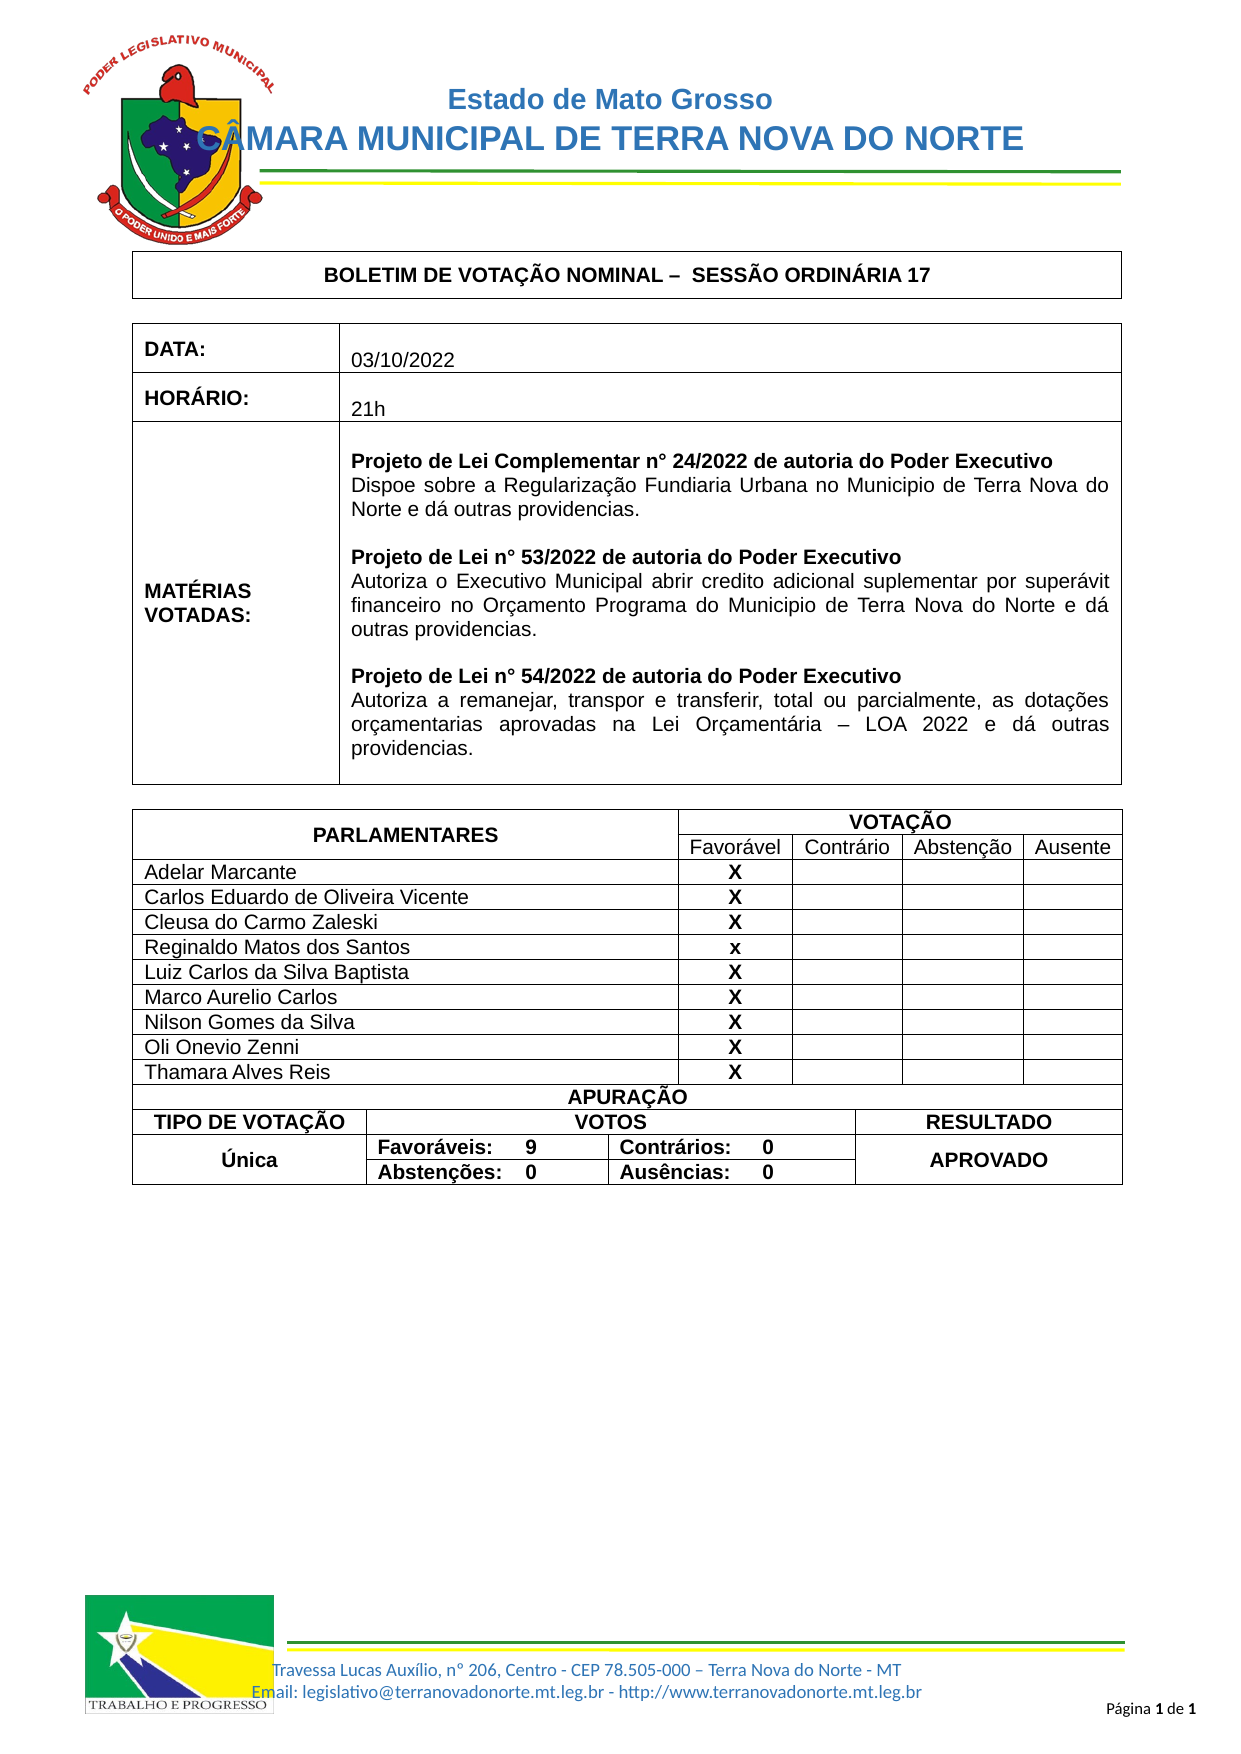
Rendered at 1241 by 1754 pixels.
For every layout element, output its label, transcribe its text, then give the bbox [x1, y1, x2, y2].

table_header BOLETIM DE VOTAÇÃO NOMINAL – SESSÃO ORDINÁRIA 17 [133, 252, 1121, 298]
picture [85, 1595, 274, 1714]
table_cell APROVADO [856, 1135, 1122, 1184]
table_cell [1024, 1060, 1122, 1084]
table_cell X [679, 960, 792, 984]
table_cell [1024, 985, 1122, 1009]
table_cell [903, 1060, 1023, 1084]
table_cell VOTOS [367, 1110, 855, 1134]
table_cell Contrários: [609, 1135, 751, 1159]
table_cell [903, 985, 1023, 1009]
table_cell 0 [751, 1135, 855, 1159]
table_cell Ausências: [609, 1160, 751, 1184]
table_cell [793, 885, 902, 909]
table_cell X [679, 910, 792, 934]
table_cell Oli Onevio Zenni [133, 1035, 678, 1059]
table_cell [1024, 910, 1122, 934]
table_header DATA: [133, 324, 339, 372]
table_cell [903, 1035, 1023, 1059]
table_cell [1024, 1010, 1122, 1034]
table_cell X [679, 860, 792, 884]
table_cell [903, 910, 1023, 934]
table_cell Nilson Gomes da Silva [133, 1010, 678, 1034]
table_cell [903, 860, 1023, 884]
table_cell 0 [514, 1160, 608, 1184]
table_cell Marco Aurelio Carlos [133, 985, 678, 1009]
table_cell APURAÇÃO [133, 1085, 1122, 1109]
table_cell [793, 935, 902, 959]
table_cell [793, 860, 902, 884]
table_cell 21h [340, 373, 1121, 421]
table_cell [793, 985, 902, 1009]
table_cell [903, 960, 1023, 984]
table_cell X [679, 1010, 792, 1034]
table_cell [1024, 860, 1122, 884]
table_cell Única [133, 1135, 366, 1184]
table_cell [1024, 960, 1122, 984]
table_cell X [679, 885, 792, 909]
table_cell [903, 935, 1023, 959]
table_cell Thamara Alves Reis [133, 1060, 678, 1084]
table_cell TIPO DE VOTAÇÃO [133, 1110, 366, 1134]
table_cell X [679, 985, 792, 1009]
table_cell HORÁRIO: [133, 373, 339, 421]
table_cell Contrário [793, 835, 902, 859]
table_cell [1024, 935, 1122, 959]
table_cell MATÉRIAS VOTADAS: [133, 422, 339, 784]
table_cell X [679, 1060, 792, 1084]
table_cell X [679, 1035, 792, 1059]
table_cell [1024, 1035, 1122, 1059]
table_cell [793, 910, 902, 934]
table_header 03/10/2022 [340, 324, 1121, 372]
table_cell RESULTADO [856, 1110, 1122, 1134]
table_cell Adelar Marcante [133, 860, 678, 884]
table_cell [903, 885, 1023, 909]
table_cell Reginaldo Matos dos Santos [133, 935, 678, 959]
table_cell x [679, 935, 792, 959]
table_cell 0 [751, 1160, 855, 1184]
table_header PARLAMENTARES [133, 810, 678, 859]
table_cell Luiz Carlos da Silva Baptista [133, 960, 678, 984]
table_cell [903, 1010, 1023, 1034]
table_cell Abstenções: [367, 1160, 514, 1184]
table_cell [1024, 885, 1122, 909]
table_cell [793, 1010, 902, 1034]
table_cell [793, 960, 902, 984]
table_cell [793, 1060, 902, 1084]
table_cell Projeto de Lei Complementar n° 24/2022 de autoria do Poder Executivo Dispoe sobre a Regularização Fundiaria Urbana no Municipio de Terra Nova do Norte e dá outras providencias. Projeto de Lei n° 53/2022 de autoria do Poder Executivo Autoriza o Executivo Municipal abrir credito adicional suplementar por superávit financeiro no Orçamento Programa do Municipio de Terra Nova do Norte e dá outras providencias. Projeto de Lei n° 54/2022 de autoria do Poder Executivo Autoriza a remanejar, transpor e transferir, total ou parcialmente, as dotações orçamentarias aprovadas na Lei Orçamentária – LOA 2022 e dá outras providencias. [340, 422, 1121, 784]
table_cell Favoráveis: [367, 1135, 514, 1159]
table_cell Abstenção [903, 835, 1023, 859]
table_cell 9 [514, 1135, 608, 1159]
table_cell Ausente [1024, 835, 1122, 859]
table_cell Carlos Eduardo de Oliveira Vicente [133, 885, 678, 909]
table_cell [793, 1035, 902, 1059]
table_header VOTAÇÃO [679, 810, 1122, 834]
table_cell Favorável [679, 835, 792, 859]
picture [80, 30, 278, 247]
table_cell Cleusa do Carmo Zaleski [133, 910, 678, 934]
